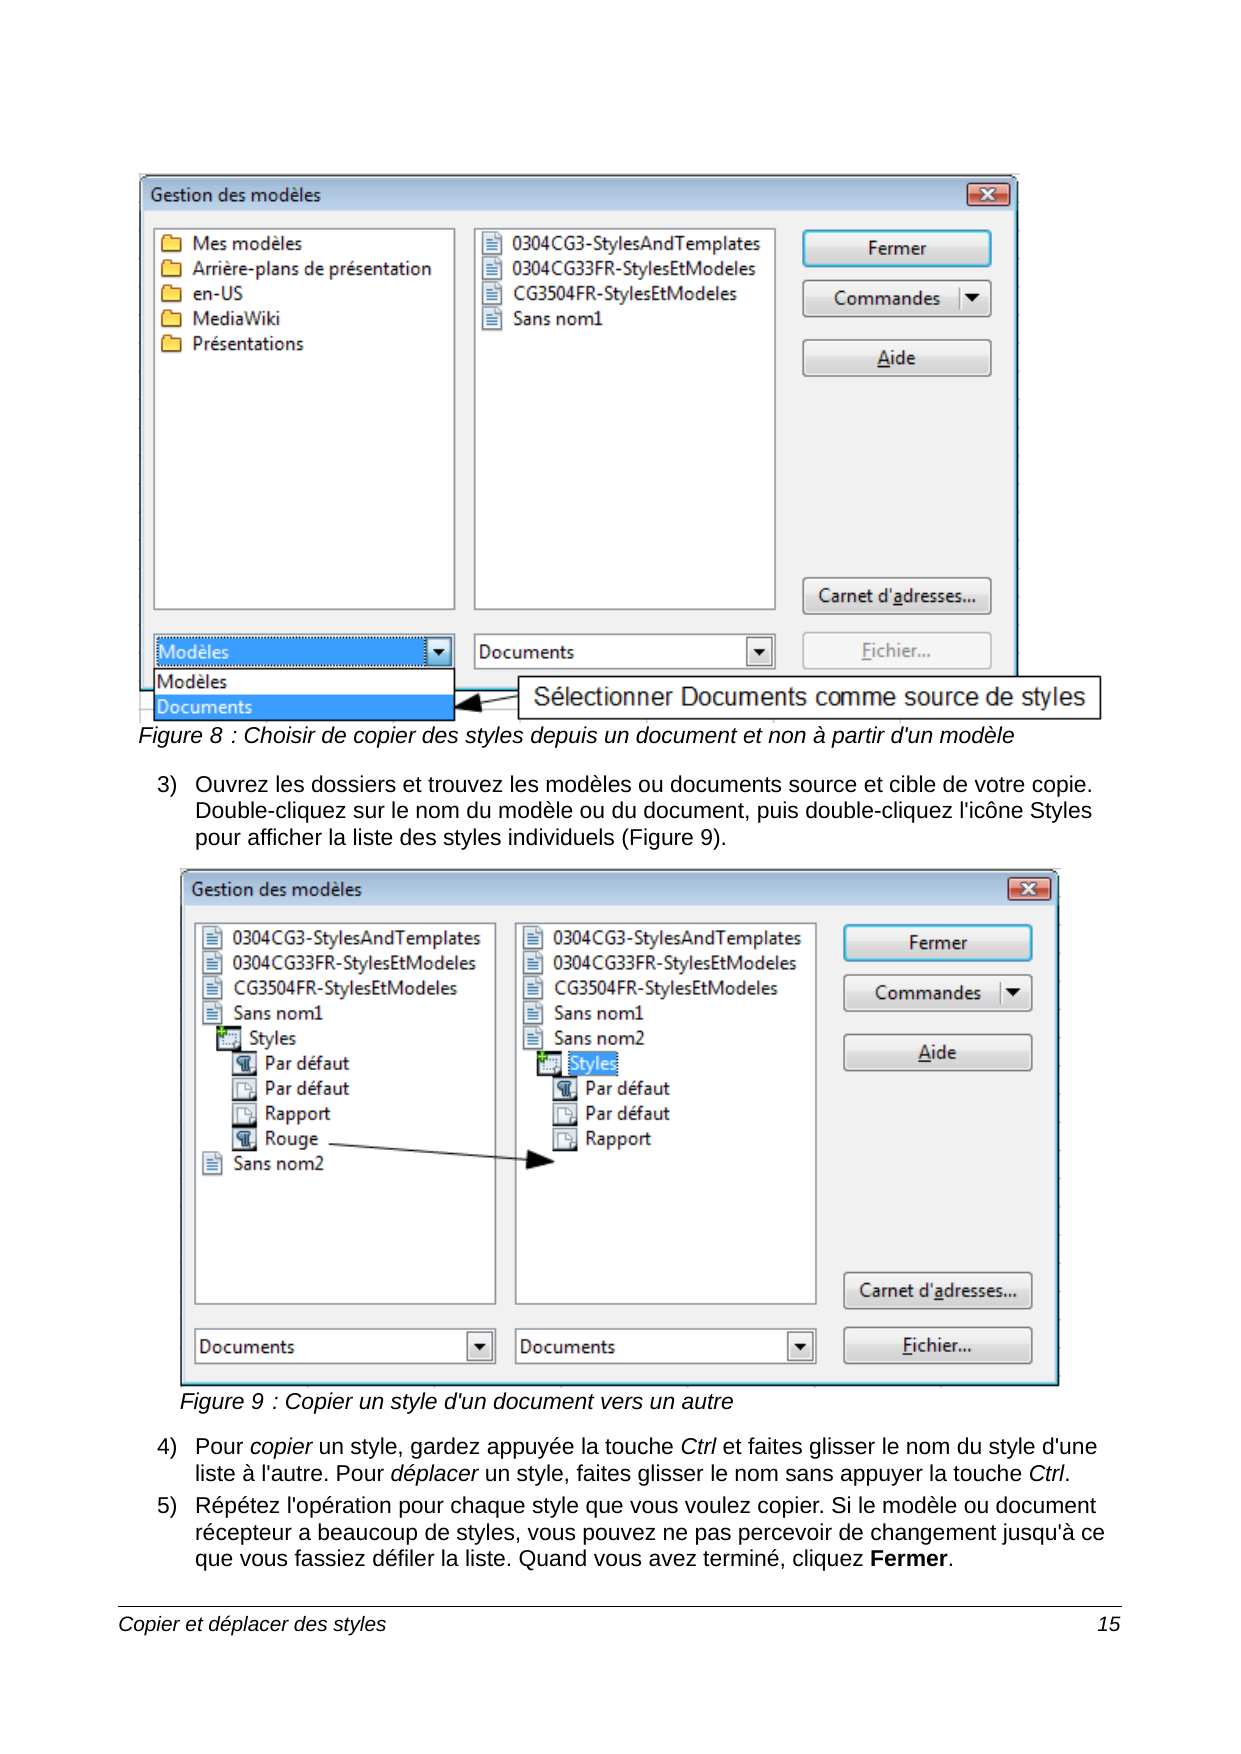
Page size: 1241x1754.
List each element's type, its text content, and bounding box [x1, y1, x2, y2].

list Pour copier un style, gardez appuyée la touche Ctrl et faites glisser le nom du style d'une liste à l'autre. Pour déplacer un style, faites glisser le nom sans appuyer la touche Ctrl. [177, 1433, 1122, 1486]
picture [138, 172, 1103, 723]
text Figure 9 : Copier un style d'un document vers un autre [179, 1388, 1061, 1414]
picture [179, 868, 1061, 1388]
list Ouvrez les dossiers et trouvez les modèles ou documents source et cible de votre copie. Double-cliquez sur le nom du modèle ou du document, puis double-cliquez l'icône Styles pour afficher la liste des styles individuels (Figure 9). [177, 771, 1122, 850]
text Figure 8 : Choisir de copier des styles depuis un document et non à partir d'un modèle [138, 723, 1102, 749]
list Répétez l'opération pour chaque style que vous voulez copier. Si le modèle ou document récepteur a beaucoup de styles, vous pouvez ne pas percevoir de changement jusqu'à ce que vous fassiez défiler la liste. Quand vous avez terminé, cliquez Fermer. [177, 1492, 1122, 1571]
